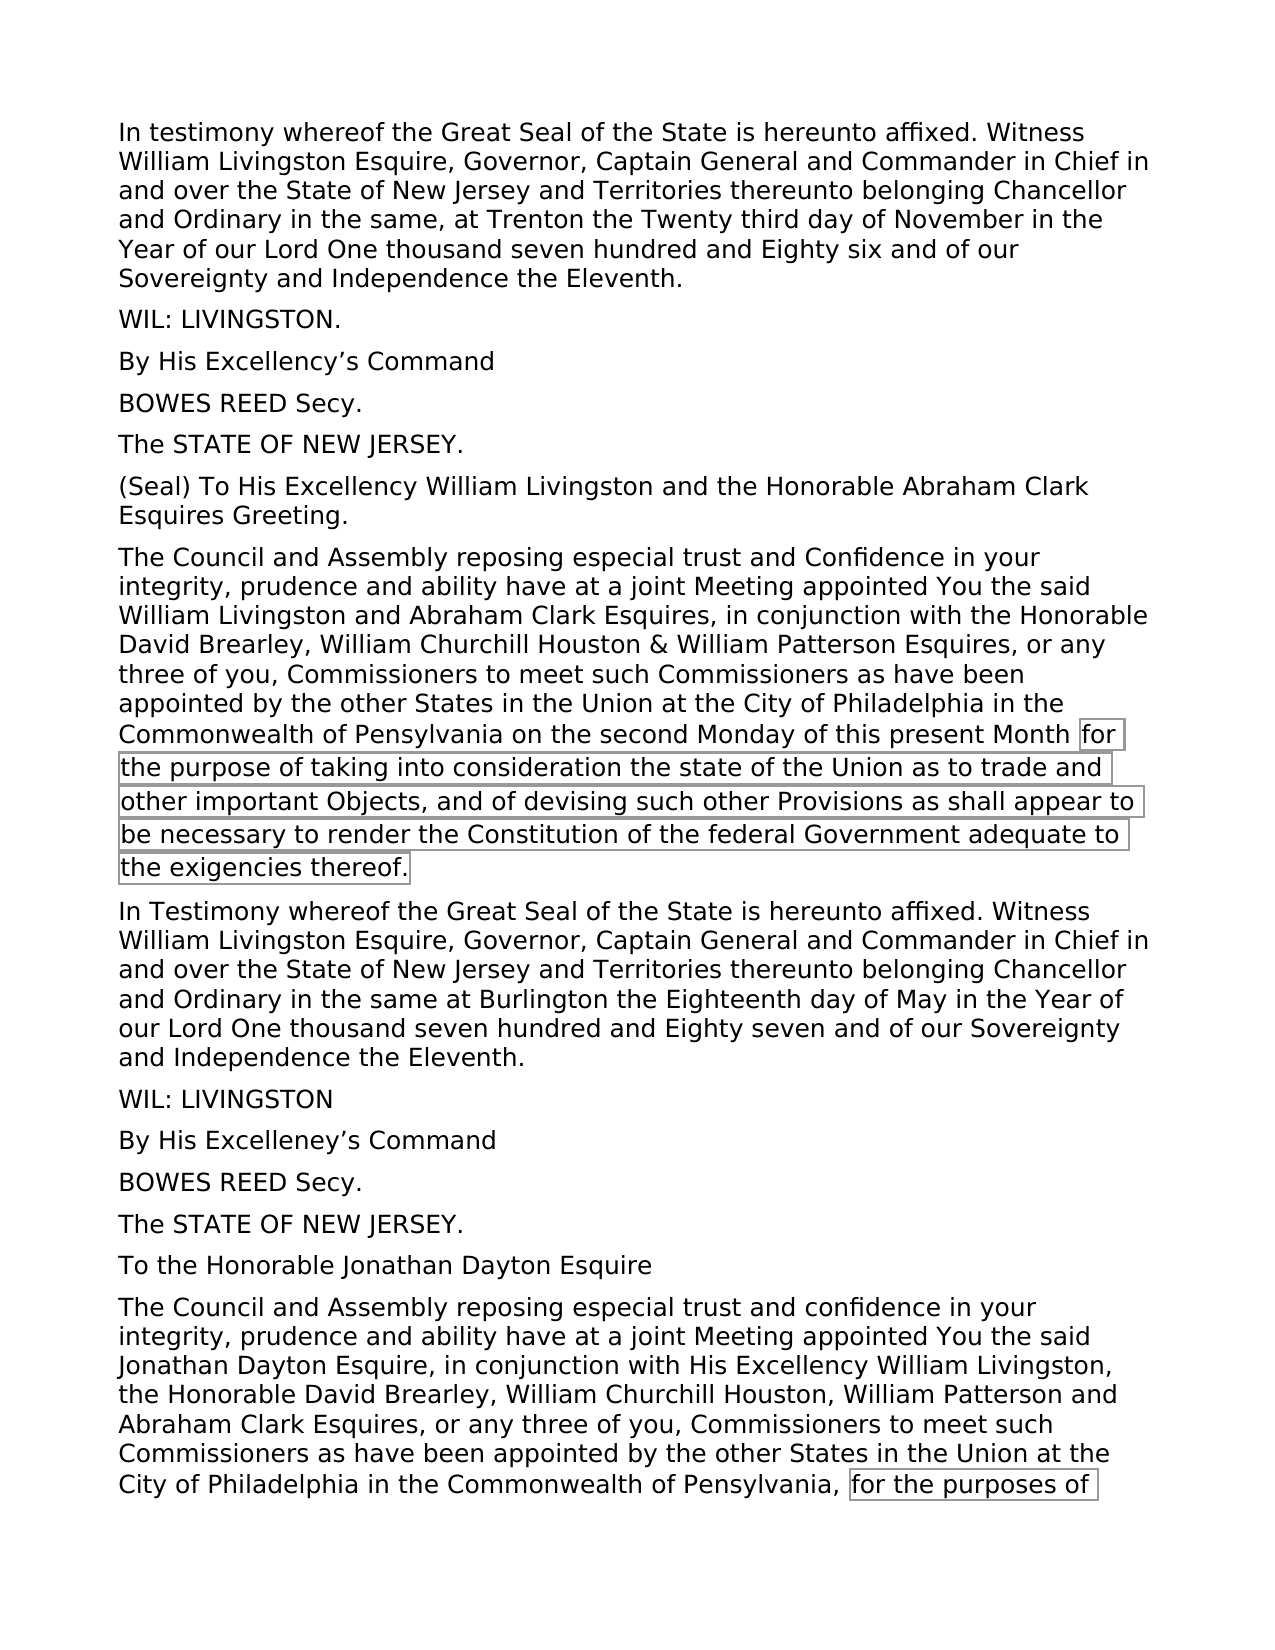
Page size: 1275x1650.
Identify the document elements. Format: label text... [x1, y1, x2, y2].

text To the Honorable Jonathan Dayton Esquire [118, 1251, 1157, 1281]
text The STATE OF NEW JERSEY. [118, 431, 1157, 460]
text WIL: LIVINGSTON [118, 1085, 1157, 1114]
text In testimony whereof the Great Seal of the State is hereunto affixed. Witness William Livingston Esquire, Governor, Captain General and Commander in Chief in and over the State of New Jersey and Territories thereunto belonging Chancellor and Ordinary in the same, at Trenton the Twenty third day of November in the Year of our Lord One thousand seven hundred and Eighty six and of our Sovereignty and Independence the Eleventh. [118, 118, 1157, 293]
text The Council and Assembly reposing especial trust and confidence in your integrity, prudence and ability have at a joint Meeting appointed You the said Jonathan Dayton Esquire, in conjunction with His Excellency William Livingston, the Honorable David Brearley, William Churchill Houston, William Patterson and Abraham Clark Esquires, or any three of you, Commissioners to meet such Commissioners as have been appointed by the other States in the Union at the City of Philadelphia in the Commonwealth of Pensylvania, for the purposes of taking into consideration the state of the Union as to trade and other important objects, and of devising such other Provision as shall appear to be necessary to render the Constitution of the federal Government adequate to the exigencies thereof. [118, 1293, 1157, 1501]
text By His Excelleney’s Command [118, 1126, 1157, 1156]
text BOWES REED Secy. [118, 389, 1157, 418]
text By His Excellency’s Command [118, 347, 1157, 376]
text The STATE OF NEW JERSEY. [118, 1210, 1157, 1239]
text (Seal) To His Excellency William Livingston and the Honorable Abraham Clark Esquires Greeting. [118, 472, 1157, 531]
text WIL: LIVINGSTON. [118, 306, 1157, 335]
text The Council and Assembly reposing especial trust and Confidence in your integrity, prudence and ability have at a joint Meeting appointed You the said William Livingston and Abraham Clark Esquires, in conjunction with the Honorable David Brearley, William Churchill Houston & William Patterson Esquires, or any three of you, Commissioners to meet such Commissioners as have been appointed by the other States in the Union at the City of Philadelphia in the Commonwealth of Pensylvania on the second Monday of this present Month for the purpose of taking into consideration the state of the Union as to trade and other important Objects, and of devising such other Provisions as shall appear to be necessary to render the Constitution of the federal Government adequate to the exigencies thereof. [118, 543, 1157, 885]
text In Testimony whereof the Great Seal of the State is hereunto affixed. Witness William Livingston Esquire, Governor, Captain General and Commander in Chief in and over the State of New Jersey and Territories thereunto belonging Chancellor and Ordinary in the same at Burlington the Eighteenth day of May in the Year of our Lord One thousand seven hundred and Eighty seven and of our Sovereignty and Independence the Eleventh. [118, 897, 1157, 1072]
text BOWES REED Secy. [118, 1168, 1157, 1197]
